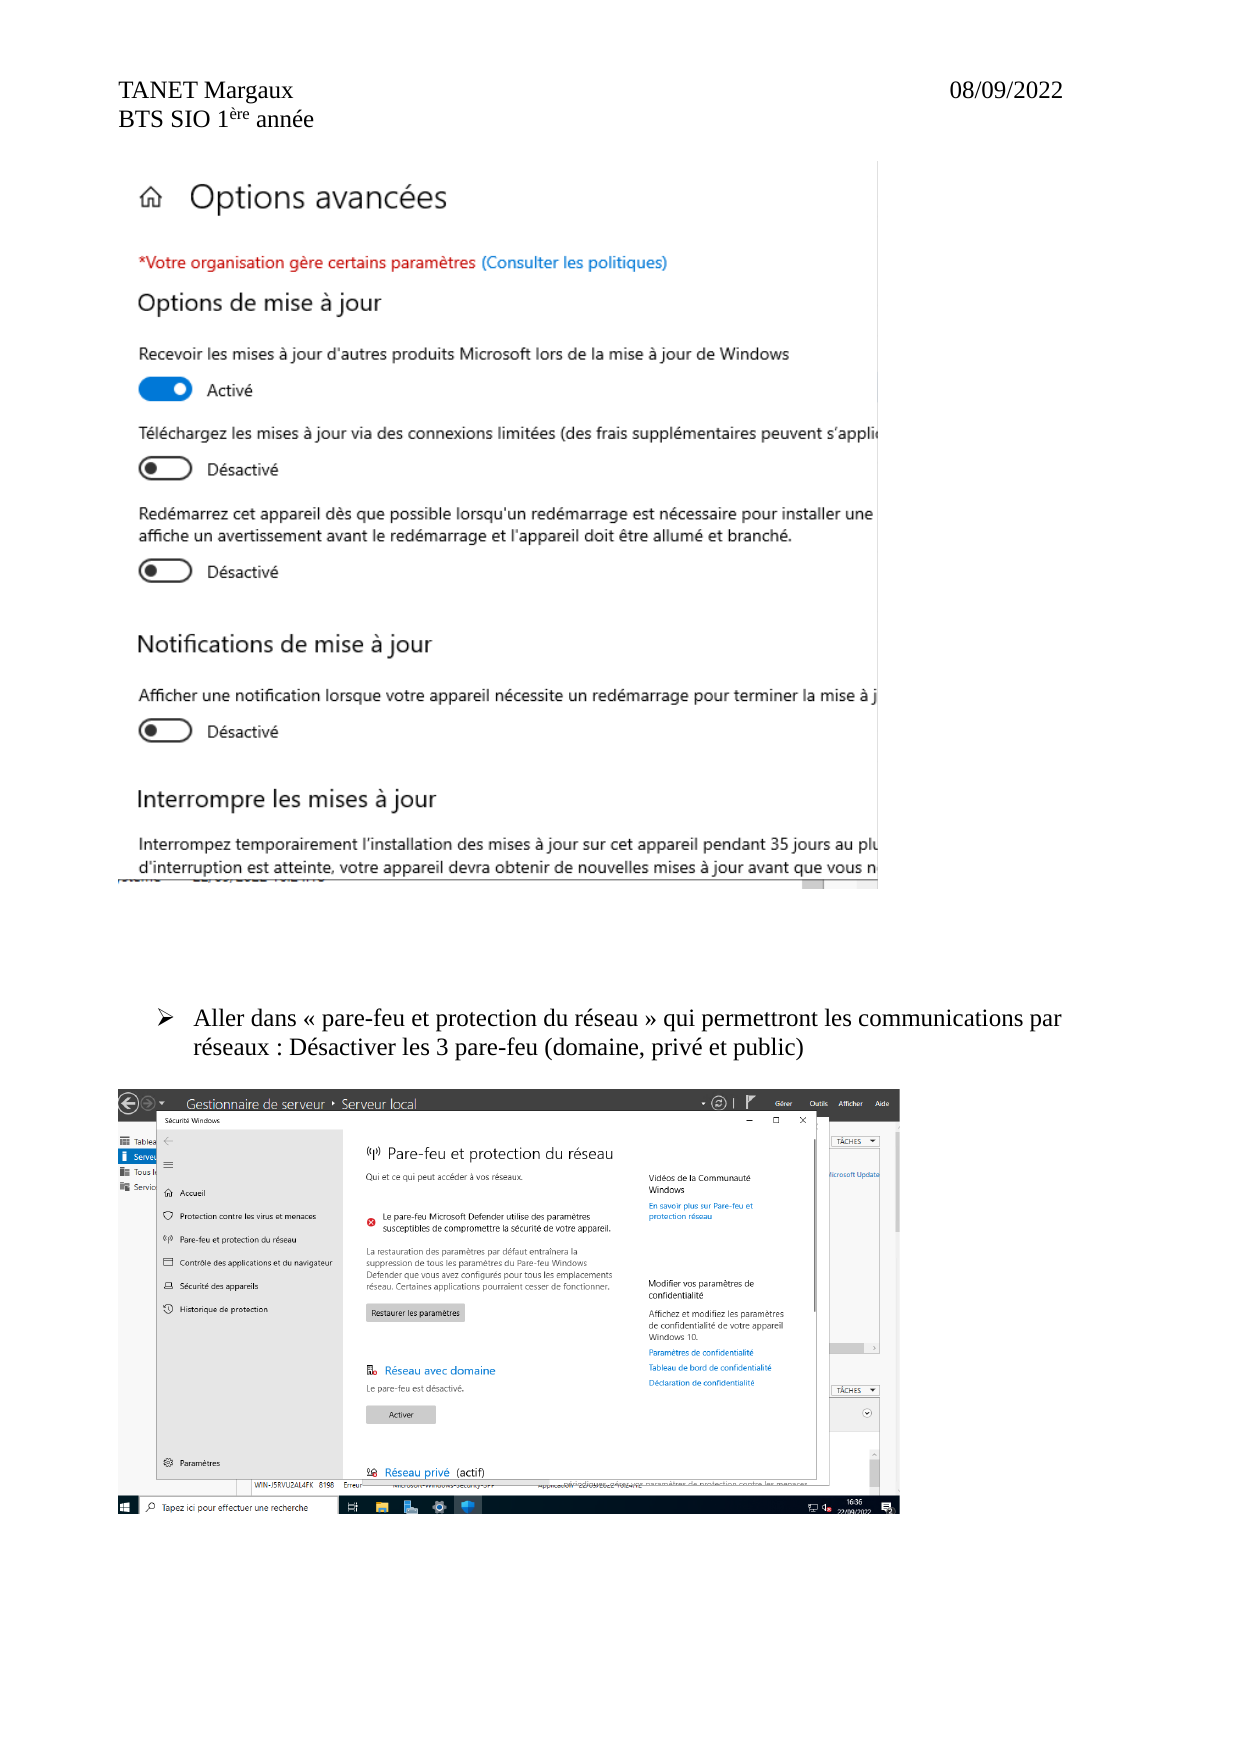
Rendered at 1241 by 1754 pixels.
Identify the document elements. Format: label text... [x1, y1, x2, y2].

list Aller dans « pare-feu et protection du réseau » qui permettront les communications par réseaux : Désactiver les 3 pare-feu (domaine, privé et public) [156, 1003, 1122, 1061]
